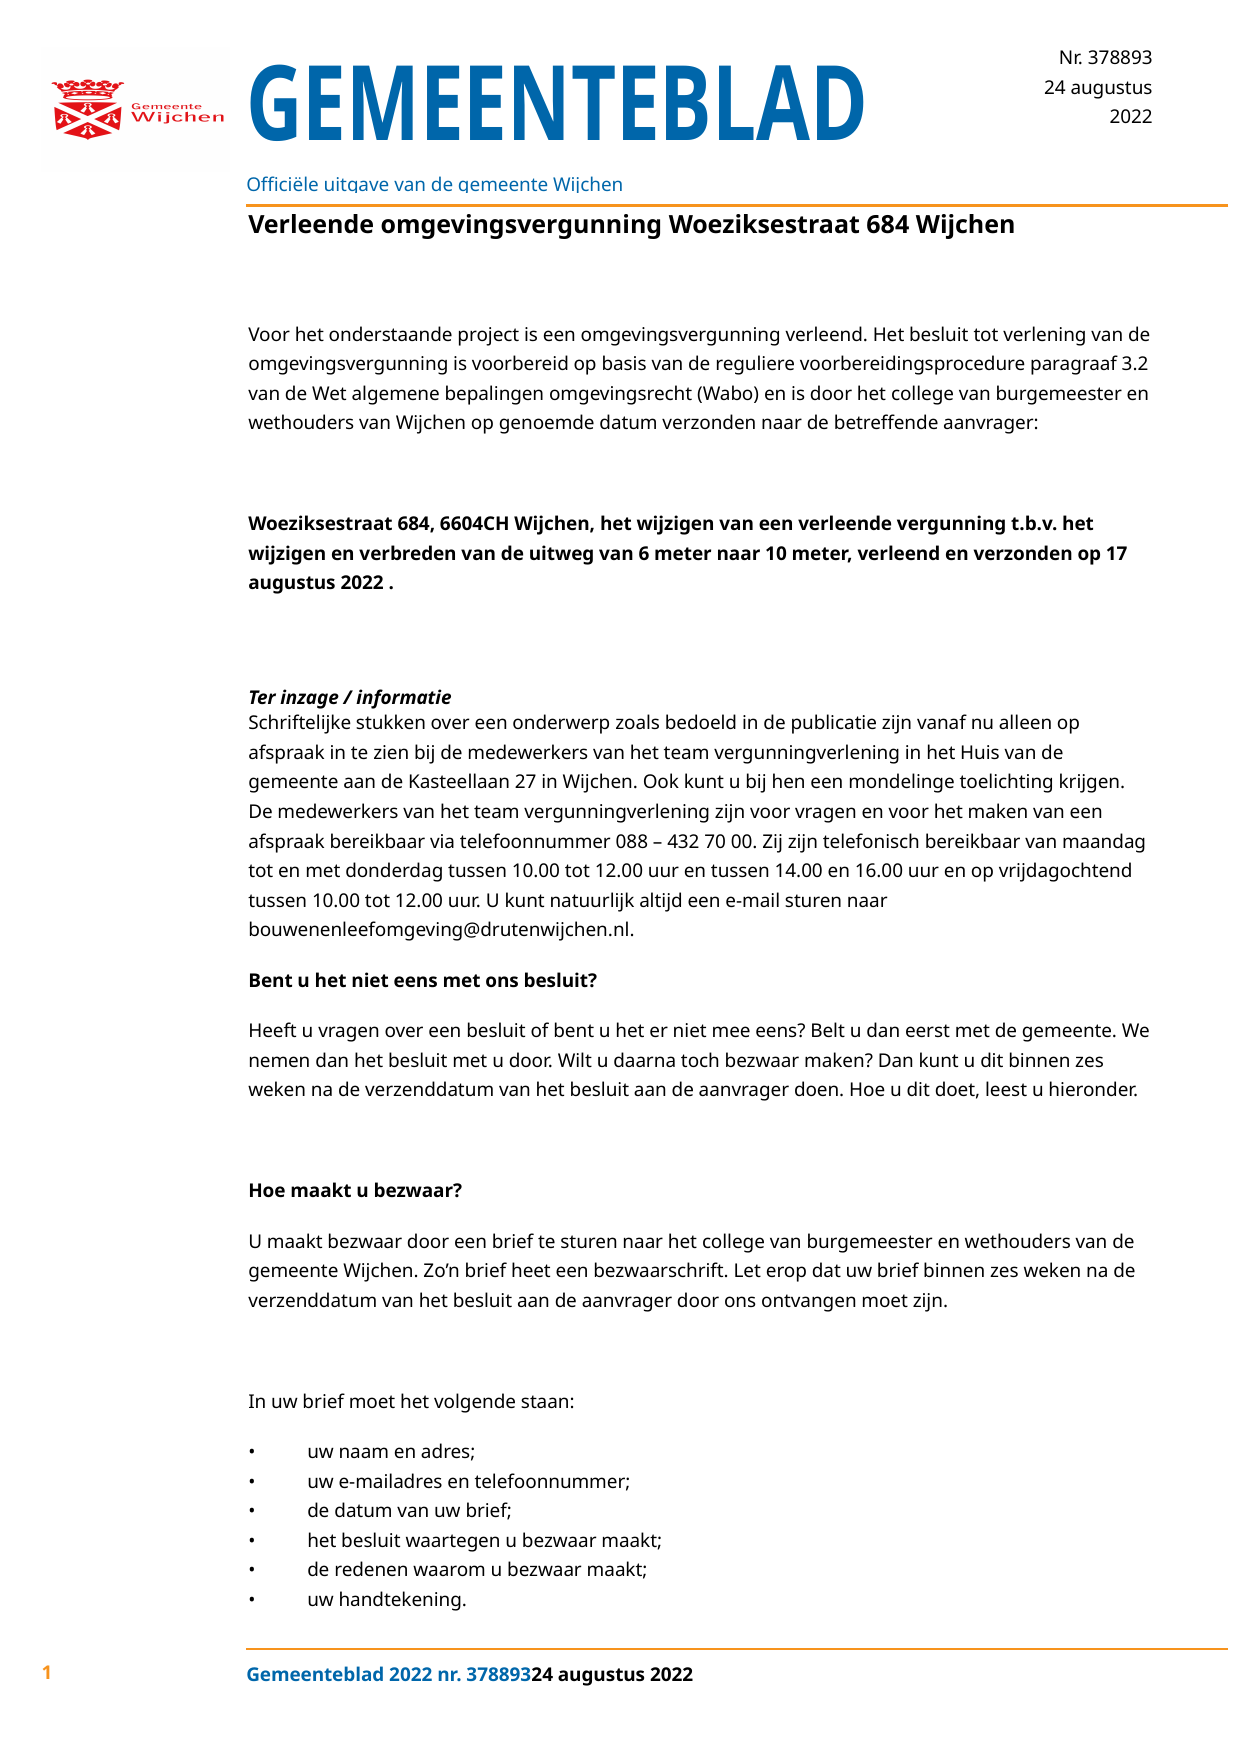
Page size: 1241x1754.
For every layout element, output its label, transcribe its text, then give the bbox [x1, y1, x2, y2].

text Verleende omgevingsvergunning Woeziksestraat 684 Wijchen [248, 207, 1152, 241]
text Woeziksestraat 684, 6604CH Wijchen, het wijzigen van een verleende vergunning t.b.v. het wijzigen en verbreden van de uitweg van 6 meter naar 10 meter, verleend en verzonden op 17 augustus 2022 . [248, 510, 1152, 595]
text Ter inzage / informatie [248, 684, 1152, 709]
list het besluit waartegen u bezwaar maakt; [248, 1527, 1152, 1553]
list uw handtekening. [248, 1586, 1152, 1612]
list de datum van uw brief; [248, 1497, 1152, 1523]
list de redenen waarom u bezwaar maakt; [248, 1557, 1152, 1582]
text Schriftelijke stukken over een onderwerp zoals bedoeld in de publicatie zijn vanaf nu alleen op afspraak in te zien bij de medewerkers van het team vergunningverlening in het Huis van de gemeente aan de Kasteellaan 27 in Wijchen. Ook kunt u bij hen een mondelinge toelichting krijgen. De medewerkers van het team vergunningverlening zijn voor vragen en voor het maken van een afspraak bereikbaar via telefoonnummer 088 – 432 70 00. Zij zijn telefonisch bereikbaar van maandag tot en met donderdag tussen 10.00 tot 12.00 uur en tussen 14.00 en 16.00 uur en op vrijdagochtend tussen 10.00 tot 12.00 uur. U kunt natuurlijk altijd een e-mail sturen naar bouwenenleefomgeving@drutenwijchen.nl. [248, 709, 1152, 942]
list uw e-mailadres en telefoonnummer; [248, 1468, 1152, 1494]
picture [41, 47, 231, 172]
text U maakt bezwaar door een brief te sturen naar het college van burgemeester en wethouders van de gemeente Wijchen. Zo’n brief heet een bezwaarschrift. Let erop dat uw brief binnen zes weken na de verzenddatum van het besluit aan de aanvrager door ons ontvangen moet zijn. [248, 1228, 1152, 1313]
text Hoe maakt u bezwaar? [248, 1177, 1152, 1203]
list uw naam en adres; [248, 1438, 1152, 1464]
text Voor het onderstaande project is een omgevingsvergunning verleend. Het besluit tot verlening van de omgevingsvergunning is voorbereid op basis van de reguliere voorbereidingsprocedure paragraaf 3.2 van de Wet algemene bepalingen omgevingsrecht (Wabo) en is door het college van burgemeester en wethouders van Wijchen op genoemde datum verzonden naar de betreffende aanvrager: [248, 321, 1152, 435]
text Bent u het niet eens met ons besluit? [248, 967, 1152, 993]
text Heeft u vragen over een besluit of bent u het er niet mee eens? Belt u dan eerst met de gemeente. We nemen dan het besluit met u door. Wilt u daarna toch bezwaar maken? Dan kunt u dit binnen zes weken na de verzenddatum van het besluit aan de aanvrager doen. Hoe u dit doet, leest u hieronder. [248, 1017, 1152, 1102]
text In uw brief moet het volgende staan: [248, 1388, 1152, 1414]
